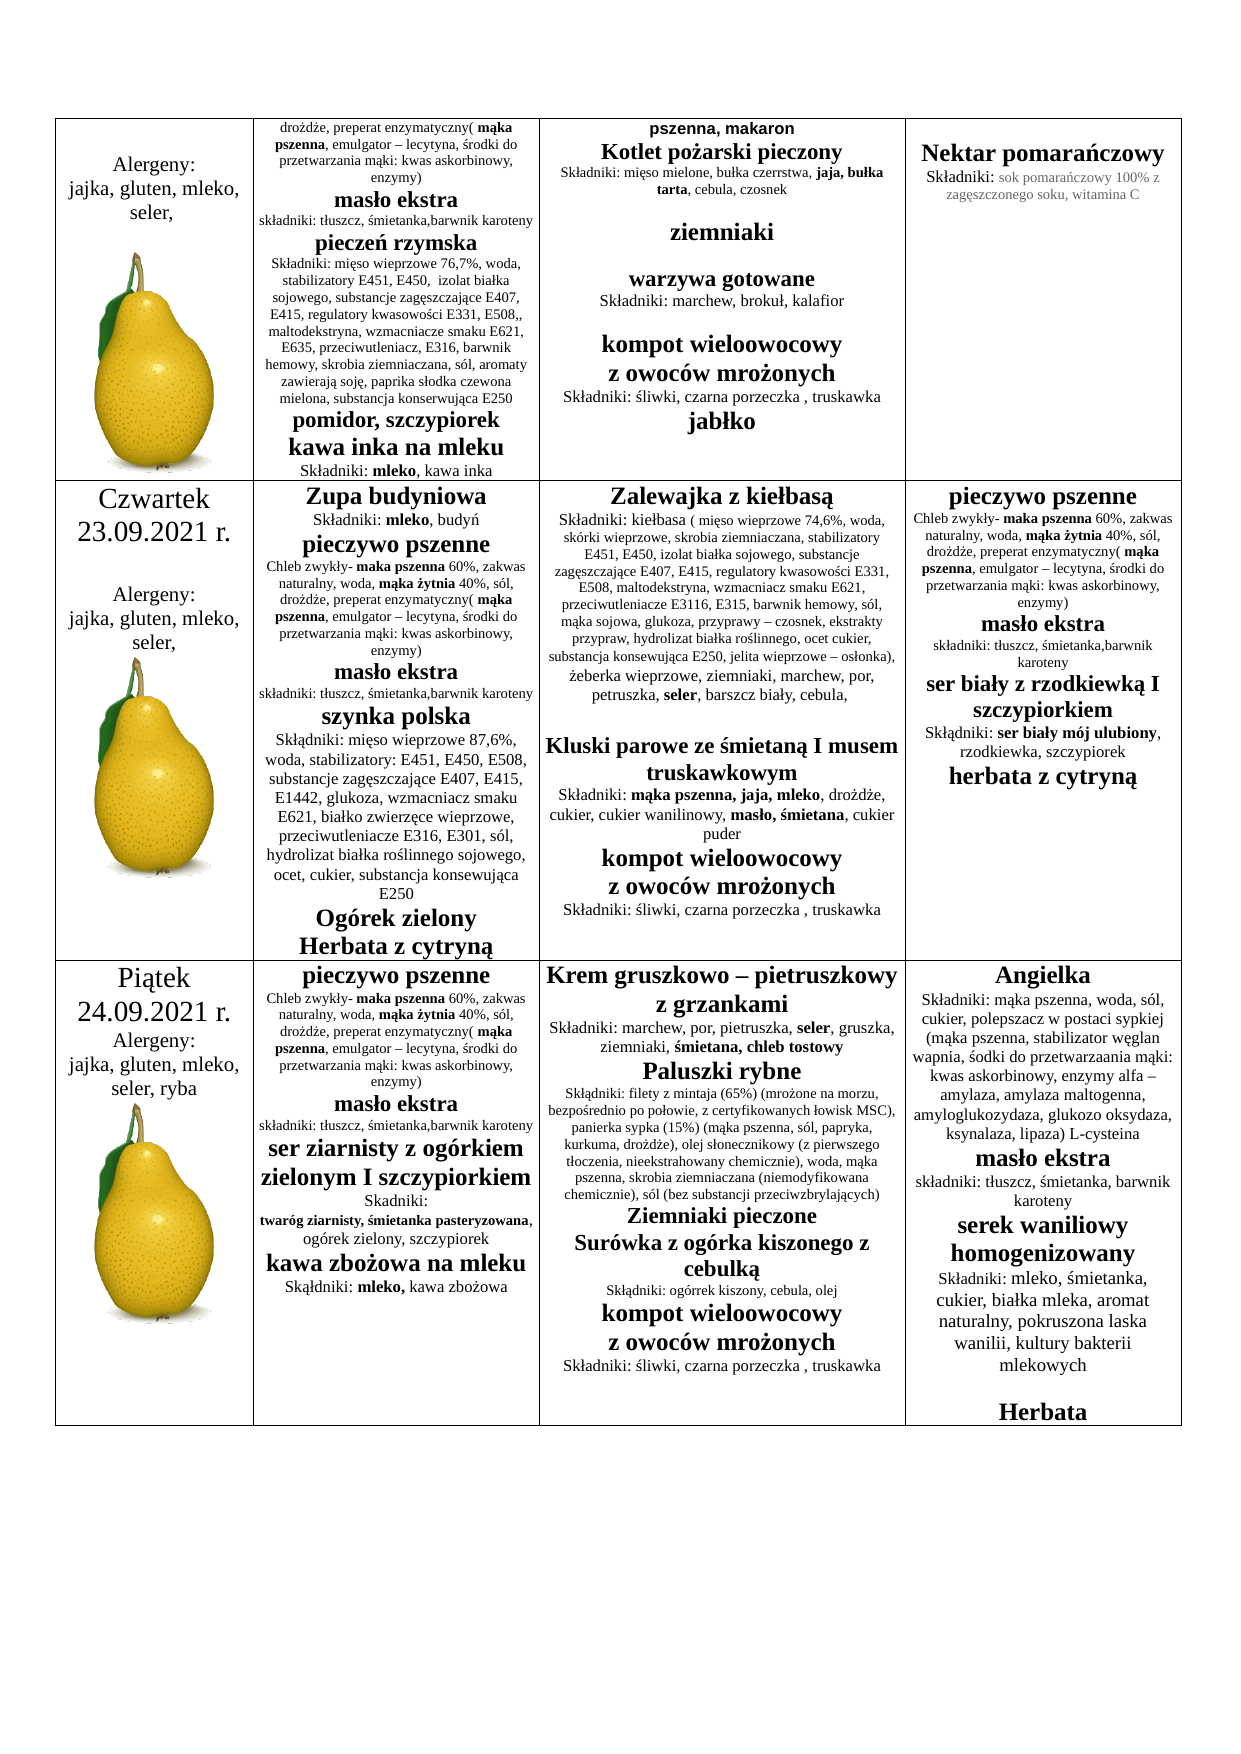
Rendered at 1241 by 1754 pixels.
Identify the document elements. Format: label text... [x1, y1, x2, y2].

table_cell Krem gruszkowo – pietruszkowy z grzankami Składniki: marchew, por, pietruszka, seler, gruszka, ziemniaki, śmietana, chleb tostowy Paluszki rybne Skłądniki: filety z mintaja (65%) (mrożone na morzu, bezpośrednio po połowie, z certyfikowanych łowisk MSC), panierka sypka (15%) (mąka pszenna, sól, papryka, kurkuma, drożdże), olej słonecznikowy (z pierwszego tłoczenia, nieekstrahowany chemicznie), woda, mąka pszenna, skrobia ziemniaczana (niemodyfikowana chemicznie), sól (bez substancji przeciwzbrylających) Ziemniaki pieczone Surówka z ogórka kiszonego z cebulką Skłądniki: ogórrek kiszony, cebula, olej kompot wieloowocowy z owoców mrożonych Składniki: śliwki, czarna porzeczka , truskawka [540, 961, 905, 1425]
table_cell pszenna, makaron Kotlet pożarski pieczony Składniki: mięso mielone, bułka czerrstwa, jaja, bułka tarta, cebula, czosnek ziemniaki warzywa gotowane Składniki: marchew, brokuł, kalafior kompot wieloowocowy z owoców mrożonych Składniki: śliwki, czarna porzeczka , truskawka jabłko [540, 119, 905, 480]
table_cell Angielka Składniki: mąka pszenna, woda, sól, cukier, polepszacz w postaci sypkiej (mąka pszenna, stabilizator węglan wapnia, śodki do przetwarzaania mąki: kwas askorbinowy, enzymy alfa – amylaza, amylaza maltogenna, amyloglukozydaza, glukozo oksydaza, ksynalaza, lipaza) L-cysteina masło ekstra składniki: tłuszcz, śmietanka, barwnik karoteny serek waniliowy homogenizowany Składniki: mleko, śmietanka, cukier, białka mleka, aromat naturalny, pokruszona laska wanilii, kultury bakterii mlekowych Herbata [906, 961, 1181, 1425]
table_cell pieczywo pszenne Chleb zwykły- maka pszenna 60%, zakwas naturalny, woda, mąka żytnia 40%, sól, drożdże, preperat enzymatyczny( mąka pszenna, emulgator – lecytyna, środki do przetwarzania mąki: kwas askorbinowy, enzymy) masło ekstra składniki: tłuszcz, śmietanka,barwnik karoteny ser ziarnisty z ogórkiem zielonym I szczypiorkiem Skadniki: twaróg ziarnisty, śmietanka pasteryzowana, ogórek zielony, szczypiorek kawa zbożowa na mleku Skąłdniki: mleko, kawa zbożowa [254, 961, 539, 1425]
table_cell pieczywo pszenne Chleb zwykły- maka pszenna 60%, zakwas naturalny, woda, mąka żytnia 40%, sól, drożdże, preperat enzymatyczny( mąka pszenna, emulgator – lecytyna, środki do przetwarzania mąki: kwas askorbinowy, enzymy) masło ekstra składniki: tłuszcz, śmietanka,barwnik karoteny ser biały z rzodkiewką I szczypiorkiem Skłądniki: ser biały mój ulubiony, rzodkiewka, szczypiorek herbata z cytryną [906, 481, 1181, 960]
table_cell Piątek 24.09.2021 r. Alergeny: jajka, gluten, mleko, seler, ryba [56, 961, 253, 1425]
table_cell drożdże, preperat enzymatyczny( mąka pszenna, emulgator – lecytyna, środki do przetwarzania mąki: kwas askorbinowy, enzymy) masło ekstra składniki: tłuszcz, śmietanka,barwnik karoteny pieczeń rzymska Składniki: mięso wieprzowe 76,7%, woda, stabilizatory E451, E450, izolat białka sojowego, substancje zagęszczające E407, E415, regulatory kwasowości E331, E508,, maltodekstryna, wzmacniacze smaku E621, E635, przeciwutleniacz, E316, barwnik hemowy, skrobia ziemniaczana, sól, aromaty zawierają soję, paprika słodka czewona mielona, substancja konserwująca E250 pomidor, szczypiorek kawa inka na mleku Składniki: mleko, kawa inka [254, 119, 539, 480]
table_cell Zalewajka z kiełbasą Składniki: kiełbasa ( mięso wieprzowe 74,6%, woda, skórki wieprzowe, skrobia ziemniaczana, stabilizatory E451, E450, izolat białka sojowego, substancje zagęszczające E407, E415, regulatory kwasowości E331, E508, maltodekstryna, wzmacniacz smaku E621, przeciwutleniacze E3116, E315, barwnik hemowy, sól, mąka sojowa, glukoza, przyprawy – czosnek, ekstrakty przypraw, hydrolizat białka roślinnego, ocet cukier, substancja konsewująca E250, jelita wieprzowe – osłonka), żeberka wieprzowe, ziemniaki, marchew, por, petruszka, seler, barszcz biały, cebula, Kluski parowe ze śmietaną I musem truskawkowym Składniki: mąka pszenna, jaja, mleko, drożdże, cukier, cukier wanilinowy, masło, śmietana, cukier puder kompot wieloowocowy z owoców mrożonych Składniki: śliwki, czarna porzeczka , truskawka [540, 481, 905, 960]
table_cell Czwartek 23.09.2021 r. Alergeny: jajka, gluten, mleko, seler, [56, 481, 253, 960]
table_cell Alergeny: jajka, gluten, mleko, seler, [56, 119, 253, 480]
table_cell Nektar pomarańczowy Składniki: sok pomarańczowy 100% z zagęszczonego soku, witamina C [906, 119, 1181, 480]
table_cell Zupa budyniowa Składniki: mleko, budyń pieczywo pszenne Chleb zwykły- maka pszenna 60%, zakwas naturalny, woda, mąka żytnia 40%, sól, drożdże, preperat enzymatyczny( mąka pszenna, emulgator – lecytyna, środki do przetwarzania mąki: kwas askorbinowy, enzymy) masło ekstra składniki: tłuszcz, śmietanka,barwnik karoteny szynka polska Skłądniki: mięso wieprzowe 87,6%, woda, stabilizatory: E451, E450, E508, substancje zagęszczające E407, E415, E1442, glukoza, wzmacniacz smaku E621, białko zwierzęce wieprzowe, przeciwutleniacze E316, E301, sól, hydrolizat białka roślinnego sojowego, ocet, cukier, substancja konsewująca E250 Ogórek zielony Herbata z cytryną [254, 481, 539, 960]
